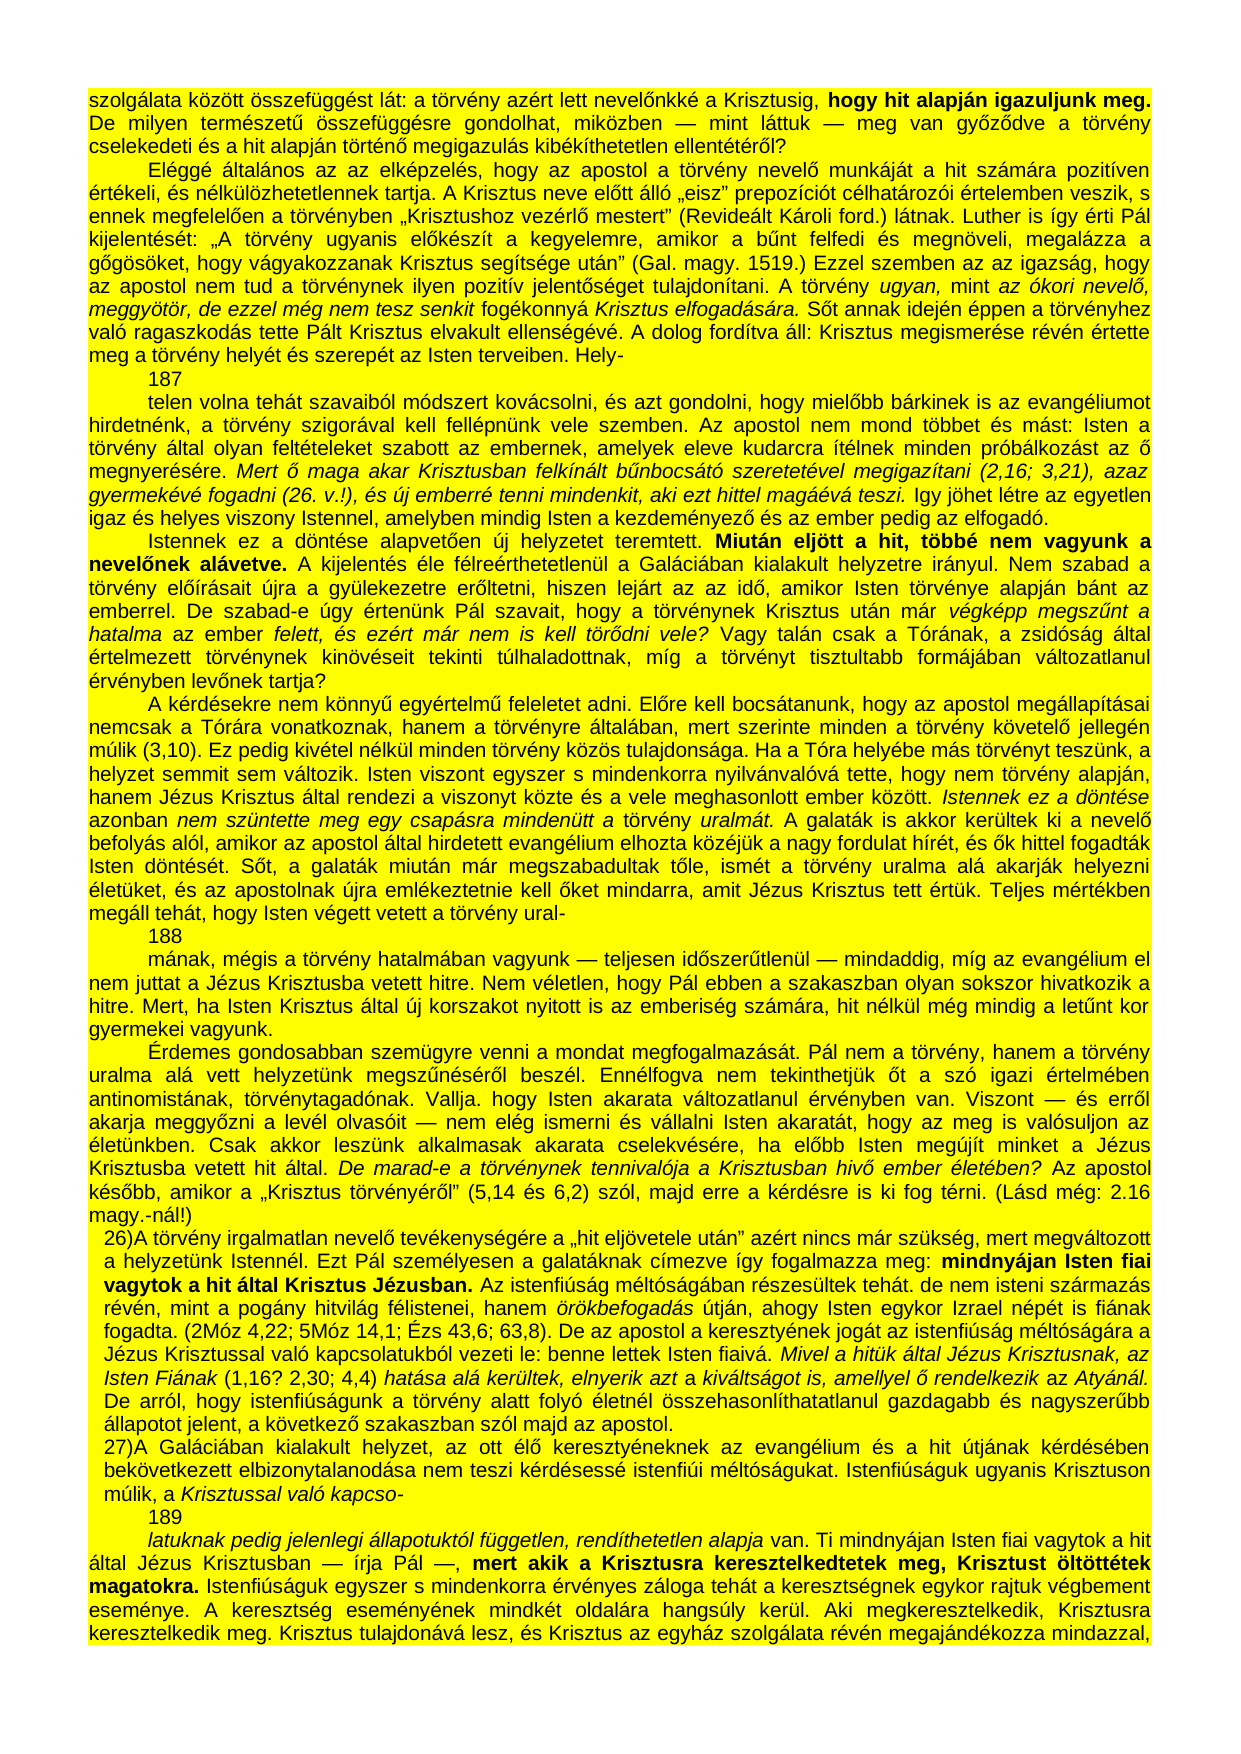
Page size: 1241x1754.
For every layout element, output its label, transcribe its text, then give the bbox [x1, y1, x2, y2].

text A kérdésekre nem könnyű egyértelmű feleletet adni. Előre kell bocsátanunk, hogy az apostol megállapításai nemcsak a Tórára vonatkoznak, hanem a törvényre általában, mert szerinte minden a törvény követelő jellegén múlik (3,10). Ez pedig kivétel nélkül minden törvény közös tulajdonsága. Ha a Tóra helyébe más törvényt teszünk, a helyzet semmit sem változik. Isten viszont egyszer s mindenkorra nyilvánvalóvá tette, hogy nem törvény alapján, hanem Jézus Krisztus által rendezi a viszonyt közte és a vele meghasonlott ember között. Istennek ez a döntése azonban nem szüntette meg egy csapásra mindenütt a törvény uralmát. A galaták is akkor kerültek ki a nevelő befolyás alól, amikor az apostol által hirdetett evangélium elhozta közéjük a nagy fordulat hírét, és ők hittel fogadták Isten döntését. Sőt, a galaták miután már megszabadultak tőle, ismét a törvény uralma alá akarják helyezni életüket, és az apostolnak újra emlékeztetnie kell őket mindarra, amit Jézus Krisztus tett értük. Teljes mértékben megáll tehát, hogy Isten végett vetett a törvény ural‑ [88, 692, 1152, 925]
text 189 [88, 1506, 1152, 1529]
text latuknak pedig jelenlegi állapotuktól független, rendíthetetlen alapja van. Ti mindnyájan Isten fiai vagytok a hit által Jézus Krisztusban — írja Pál —, mert akik a Krisztusra keresztelkedtetek meg, Krisztust öltöttétek magatokra. Istenfiúságuk egyszer s mindenkorra érvényes záloga tehát a keresztségnek egykor rajtuk végbement eseménye. A keresztség eseményének mindkét oldalára hangsúly kerül. Aki megkeresztelkedik, Krisztusra keresztelkedik meg. Krisztus tulajdonává lesz, és Krisztus az egyház szolgálata révén megajándékozza mindazzal, [88, 1529, 1152, 1645]
list A törvény irgalmatlan nevelő tevékenységére a „hit eljövetele után” azért nincs már szükség, mert megváltozott a helyzetünk Istennél. Ezt Pál személyesen a galatáknak címezve így fogalmazza meg: mindnyájan Isten fiai vagytok a hit által Krisztus Jézusban. Az istenfiúság méltóságában részesültek tehát. de nem isteni származás révén, mint a pogány hitvilág félistenei, hanem örökbefogadás útján, ahogy Isten egykor Izrael népét is fiának fogadta. (2Móz 4,22; 5Móz 14,1; Ézs 43,6; 63,8). De az apostol a keresztyének jogát az istenfiúság méltóságára a Jézus Krisztussal való kapcsolatukból vezeti le: benne lettek Isten fiaivá. Mivel a hitük által Jézus Krisztusnak, az Isten Fiának (1,16? 2,30; 4,4) hatása alá kerültek, elnyerik azt a kiváltságot is, amellyel ő rendelkezik az Atyánál. De arról, hogy istenfiúságunk a törvény alatt folyó életnél összehasonlíthatatlanul gazdagabb és nagyszerűbb állapotot jelent, a következő szakaszban szól majd az apostol. [88, 1227, 1152, 1436]
text telen volna tehát szavaiból módszert kovácsolni, és azt gondolni, hogy mielőbb bárkinek is az evangéliumot hirdetnénk, a törvény szigorával kell fellépnünk vele szemben. Az apostol nem mond többet és mást: Isten a törvény által olyan feltételeket szabott az embernek, amelyek eleve kudarcra ítélnek minden próbálkozást az ő megnyerésére. Mert ő maga akar Krisztusban felkínált bűnbocsátó szeretetével megigazítani (2,16; 3,21), azaz gyermekévé fogadni (26. v.!), és új emberré tenni mindenkit, aki ezt hittel magáévá teszi. Igy jöhet létre az egyetlen igaz és helyes viszony Istennel, amelyben mindig Isten a kezdeményező és az ember pedig az elfogadó. [88, 391, 1152, 530]
text 187 [88, 367, 1152, 391]
list A Galáciában kialakult helyzet, az ott élő keresztyéneknek az evangélium és a hit útjának kérdésében bekövetkezett elbizonytalanodása nem teszi kérdésessé istenfiúi méltóságukat. Istenfiúságuk ugyanis Krisztuson múlik, a Krisztussal való kapcso‑ [88, 1436, 1152, 1506]
text Eléggé általános az az elképzelés, hogy az apostol a törvény nevelő munkáját a hit számára pozitíven értékeli, és nélkülözhetetlennek tartja. A Krisztus neve előtt álló „eisz” prepozíciót célhatározói értelemben veszik, s ennek megfelelően a törvényben „Krisztushoz vezérlő mestert” (Revideált Károli ford.) látnak. Luther is így érti Pál kijelentését: „A törvény ugyanis előkészít a kegyelemre, amikor a bűnt felfedi és megnöveli, megalázza a gőgösöket, hogy vágyakozzanak Krisztus segítsége után” (Gal. magy. 1519.) Ezzel szemben az az igazság, hogy az apostol nem tud a törvénynek ilyen pozitív jelentőséget tulajdonítani. A törvény ugyan, mint az ókori nevelő, meggyötör, de ezzel még nem tesz senkit fogékonnyá Krisztus elfogadására. Sőt annak idején éppen a törvényhez való ragaszkodás tette Pált Krisztus elvakult ellenségévé. A dolog fordítva áll: Krisztus megismerése révén értette meg a törvény helyét és szerepét az Isten terveiben. Hely‑ [88, 158, 1152, 367]
text 188 [88, 925, 1152, 948]
text szolgálata között összefüggést lát: a törvény azért lett nevelőnkké a Krisztusig, hogy hit alapján igazuljunk meg. De milyen természetű összefüggésre gondolhat, miközben — mint láttuk — meg van győződve a törvény cselekedeti és a hit alapján történő megigazulás kibékíthetetlen ellentétéről? [88, 88, 1152, 158]
text Istennek ez a döntése alapvetően új helyzetet teremtett. Miután eljött a hit, többé nem vagyunk a nevelőnek alávetve. A kijelentés éle félreérthetetlenül a Galáciában kialakult helyzetre irányul. Nem szabad a törvény előírásait újra a gyülekezetre erőltetni, hiszen lejárt az az idő, amikor Isten törvénye alapján bánt az emberrel. De szabad-e úgy értenünk Pál szavait, hogy a törvénynek Krisztus után már végképp megszűnt a hatalma az ember felett, és ezért már nem is kell törődni vele? Vagy talán csak a Tórának, a zsidóság által értelmezett törvénynek kinövéseit tekinti túlhaladottnak, míg a törvényt tisztultabb formájában változatlanul érvényben levőnek tartja? [88, 530, 1152, 692]
text mának, mégis a törvény hatalmában vagyunk — teljesen időszerűtlenül — mindaddig, míg az evangélium el nem juttat a Jézus Krisztusba vetett hitre. Nem véletlen, hogy Pál ebben a szakaszban olyan sokszor hivatkozik a hitre. Mert, ha Isten Krisztus által új korszakot nyitott is az emberiség számára, hit nélkül még mindig a letűnt kor gyermekei vagyunk. [88, 948, 1152, 1041]
text Érdemes gondosabban szemügyre venni a mondat megfogalmazását. Pál nem a törvény, hanem a törvény uralma alá vett helyzetünk megszűnéséről beszél. Ennélfogva nem tekinthetjük őt a szó igazi értelmében antinomistának, törvénytagadónak. Vallja. hogy Isten akarata változatlanul érvényben van. Viszont — és erről akarja meggyőzni a levél olvasóit — nem elég ismerni és vállalni Isten akaratát, hogy az meg is valósuljon az életünkben. Csak akkor leszünk alkalmasak akarata cselekvésére, ha előbb Isten megújít minket a Jézus Krisztusba vetett hit által. De marad-e a törvénynek tennivalója a Krisztusban hivő ember életében? Az apostol később, amikor a „Krisztus törvényéről” (5,14 és 6,2) szól, majd erre a kérdésre is ki fog térni. (Lásd még: 2.16 magy.-nál!) [88, 1041, 1152, 1227]
